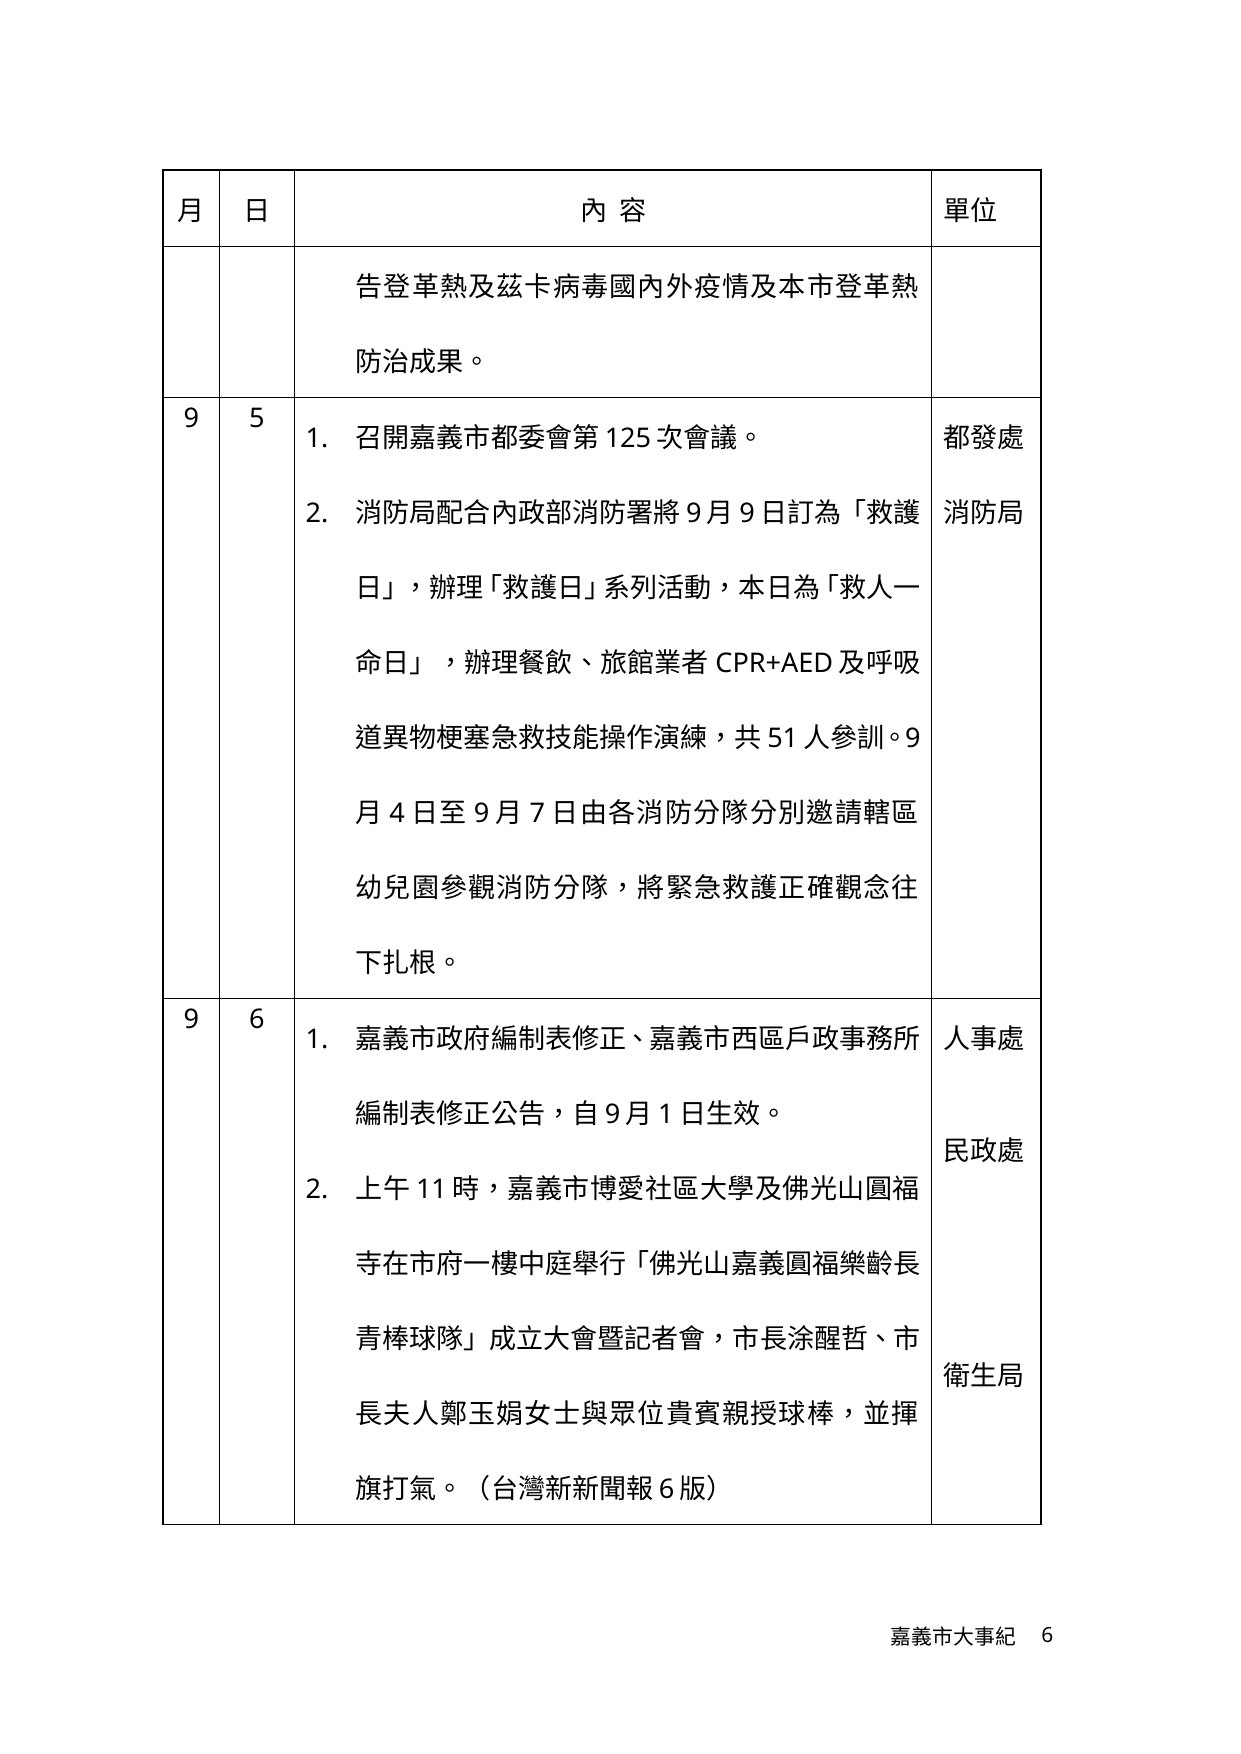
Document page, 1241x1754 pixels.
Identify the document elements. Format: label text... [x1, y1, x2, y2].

table_cell [932, 247, 1040, 397]
table_cell [164, 247, 219, 397]
table_cell 嘉義市政府編制表修正、嘉義市西區戶政事務所編制表修正公告，自9月1日生效。 上午11時，嘉義市博愛社區大學及佛光山圓福寺在市府一樓中庭舉行「佛光山嘉義圓福樂齡長青棒球隊」成立大會暨記者會，市長涂醒哲、市長夫人鄭玉娟女士與眾位貴賓親授球棒，並揮旗打氣。（台灣新新聞報6版） 嘉義市醫院型整合性健康篩檢緊急救回肝昏迷市民生命，於嘉義醫院舉辦「整篩愛你回娘家」慶祝活動，市長邀請市民做整篩一起分享老夫妻重生及紅寶石婚的喜悅。(世新新聞) 「嘉義市教師書畫協會『墨韻丹青』會員聯合美展」，自本日起至9月10日在文化局4樓展覽室展出，並於9月9日上午10時辦理開幕茶會。（台灣好新聞） [295, 999, 931, 1524]
table_cell 9 [164, 999, 219, 1524]
table_header 內 容 [295, 171, 931, 246]
table_cell [220, 247, 294, 397]
table_cell 9 [164, 398, 219, 998]
table_cell 6 [220, 999, 294, 1524]
table_header 單位 [932, 171, 1040, 246]
table_cell 都發處 消防局 [932, 398, 1040, 998]
table_cell 5 [220, 398, 294, 998]
table_cell 召開嘉義市都委會第125次會議。 消防局配合內政部消防署將9月9日訂為「救護日」，辦理「救護日」系列活動，本日為「救人一命日」，辦理餐飲、旅館業者CPR+AED及呼吸道異物梗塞急救技能操作演練，共51人參訓。9月4日至9月7日由各消防分隊分別邀請轄區幼兒園參觀消防分隊，將緊急救護正確觀念往下扎根。 [295, 398, 931, 998]
table_cell 告登革熱及茲卡病毒國內外疫情及本市登革熱防治成果。 [295, 247, 931, 397]
table_header 月 [164, 171, 219, 246]
table_header 日 [220, 171, 294, 246]
table_cell 人事處 民政處 衛生局 [932, 999, 1040, 1524]
